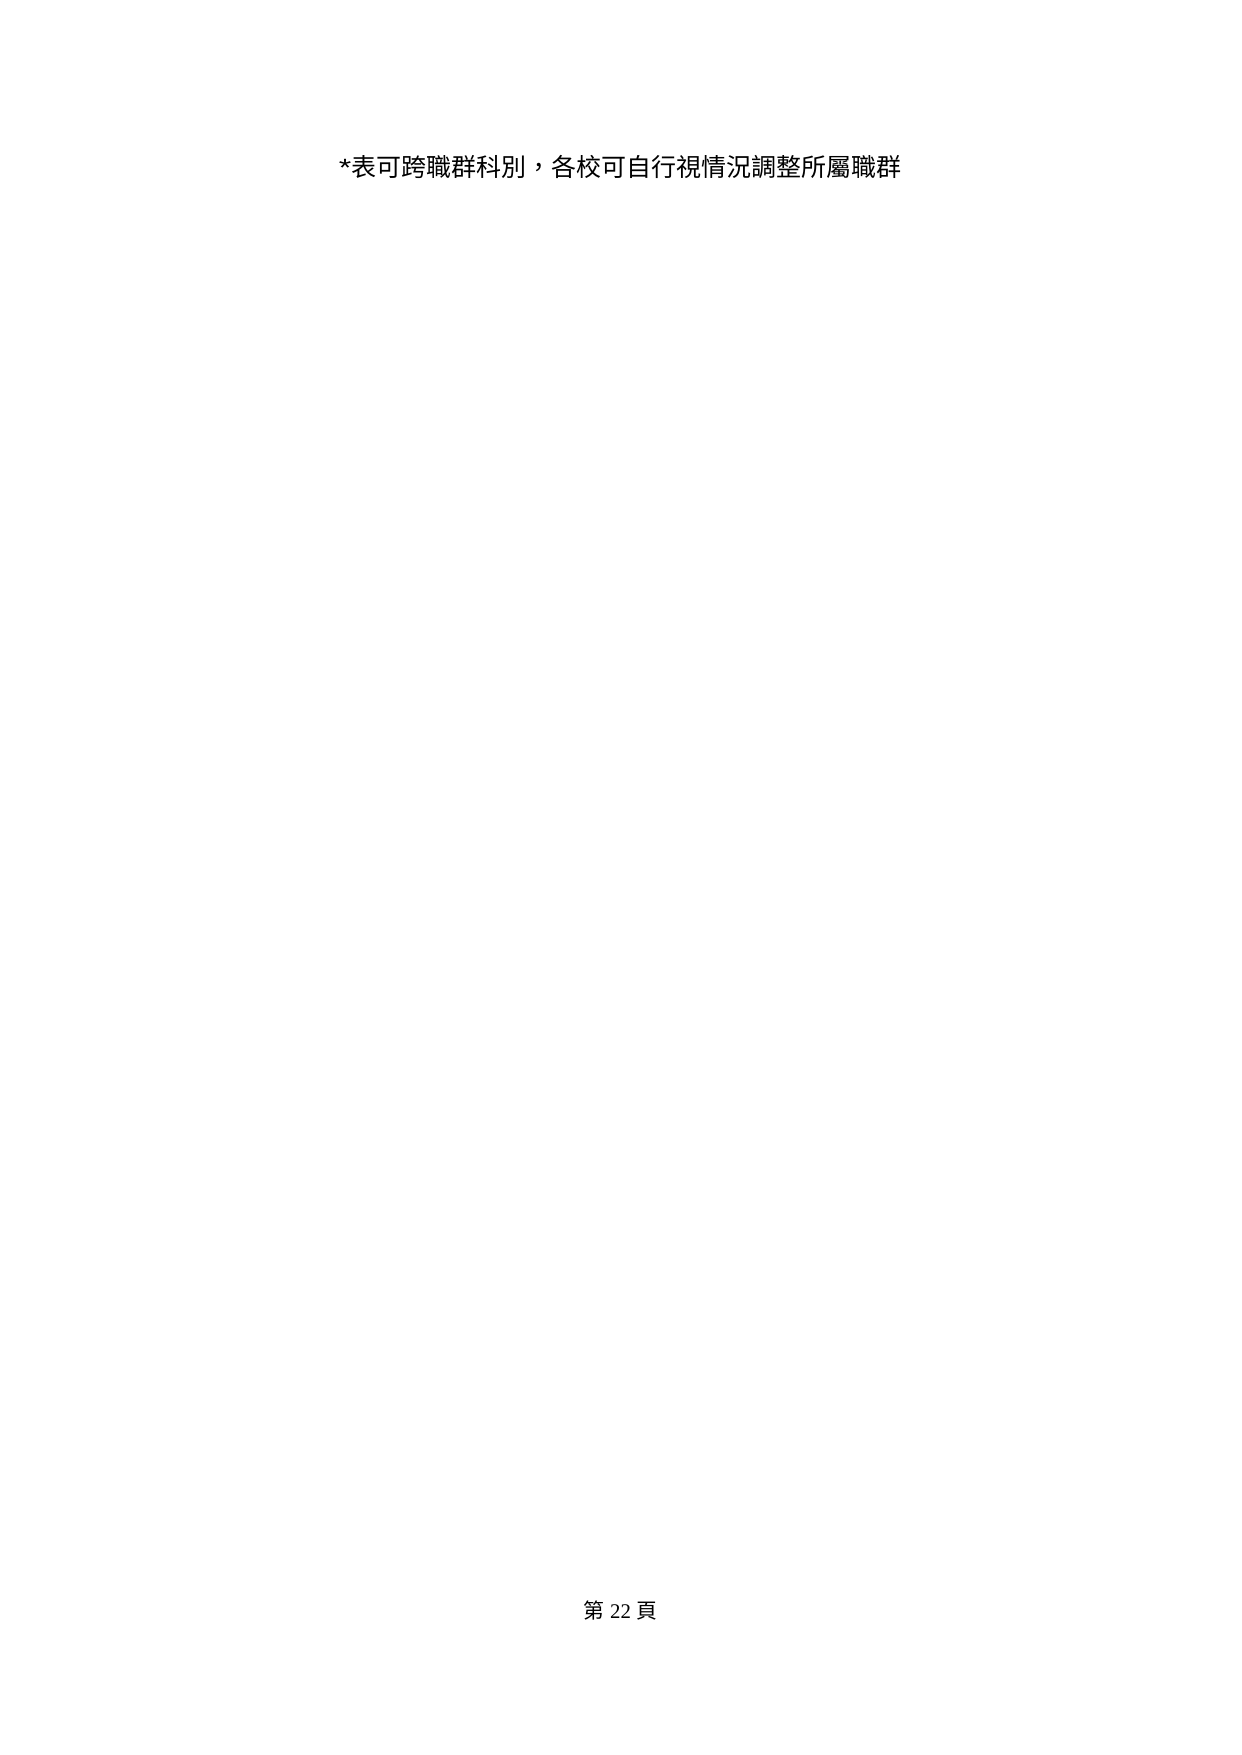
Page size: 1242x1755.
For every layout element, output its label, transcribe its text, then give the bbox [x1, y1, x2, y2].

text *表可跨職群科別，各校可自行視情況調整所屬職群 [339, 150, 1121, 181]
